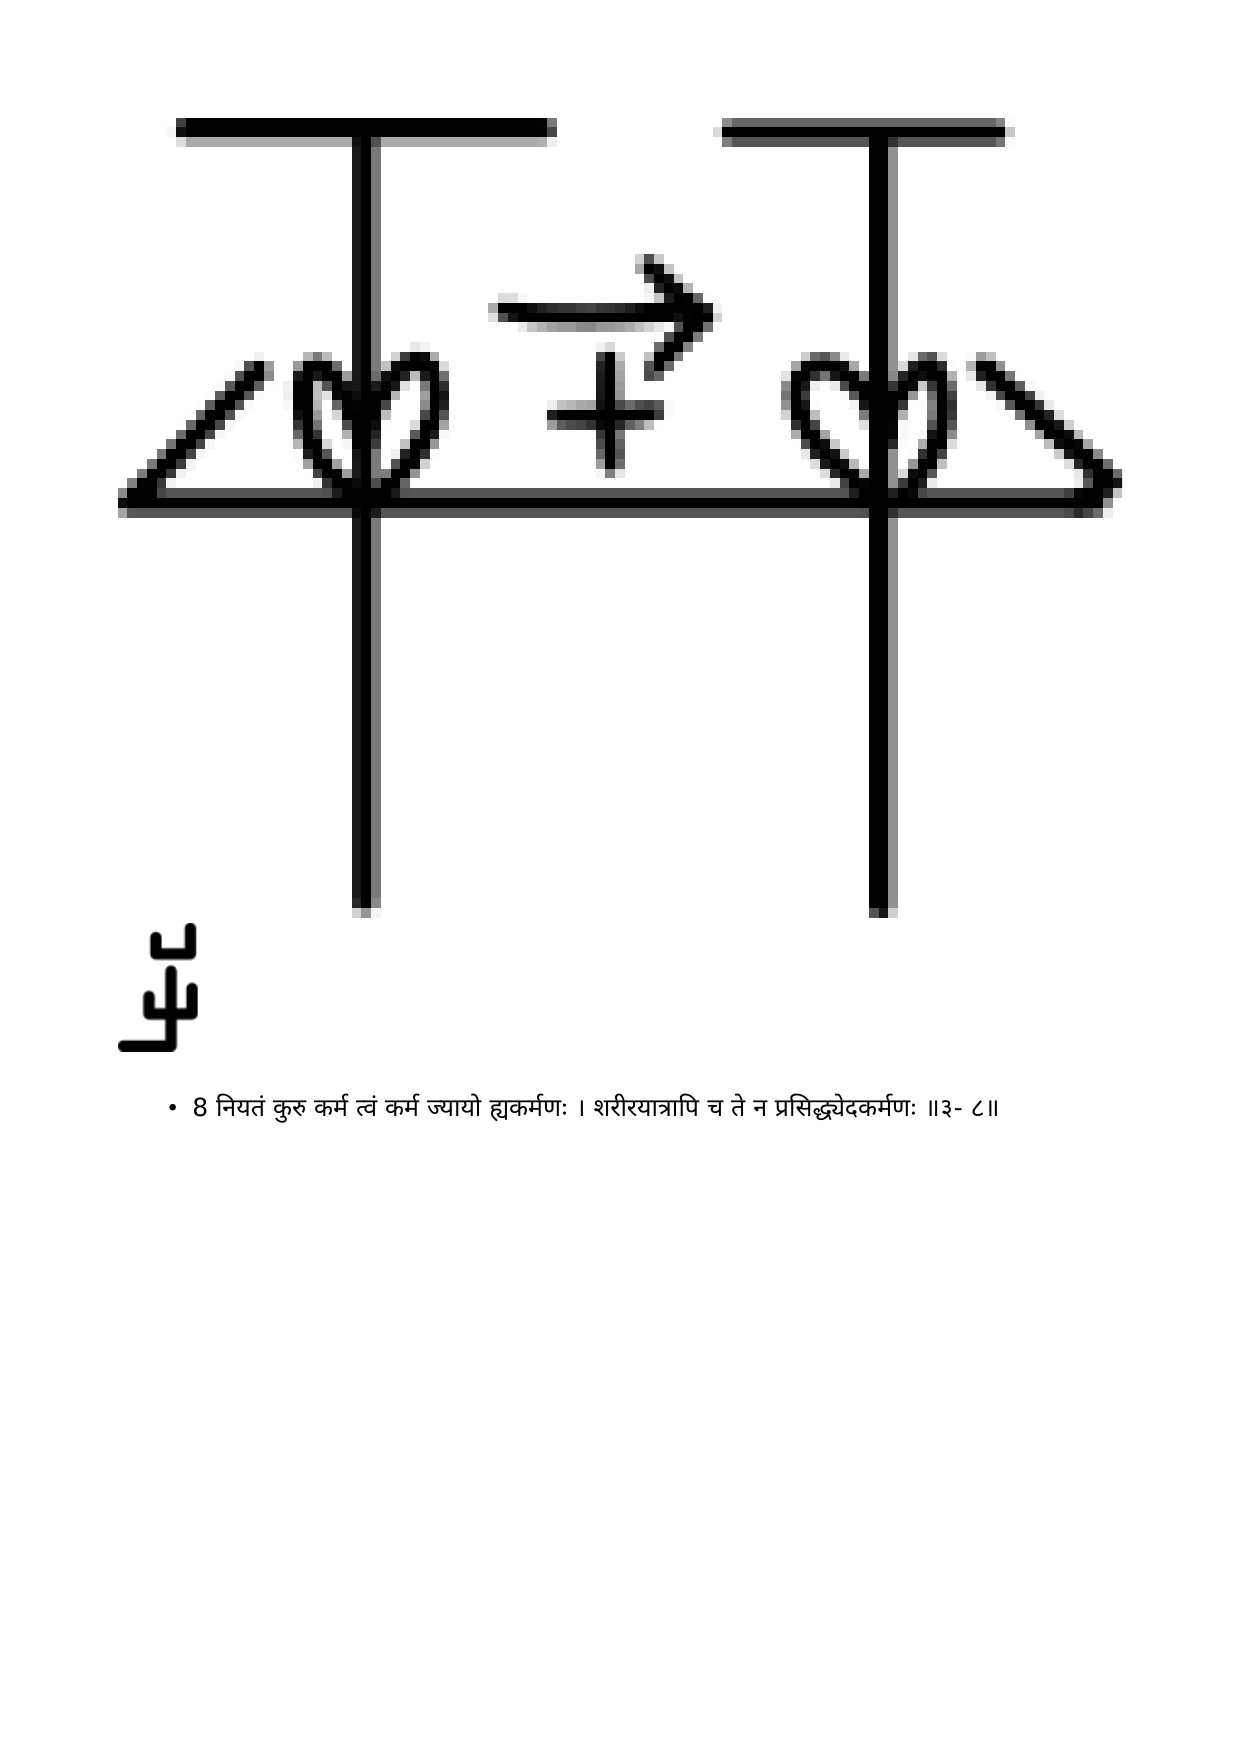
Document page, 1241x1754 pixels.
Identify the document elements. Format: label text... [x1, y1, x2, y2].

picture [118, 923, 198, 1052]
list 8 नियतं कुरु कर्म त्वं कर्म ज्यायो ह्यकर्मणः । शरीरयात्रापि च ते न प्रसिद्ध्येदकर्मणः ॥३- ८॥ [177, 1093, 1122, 1122]
picture [118, 118, 1123, 918]
